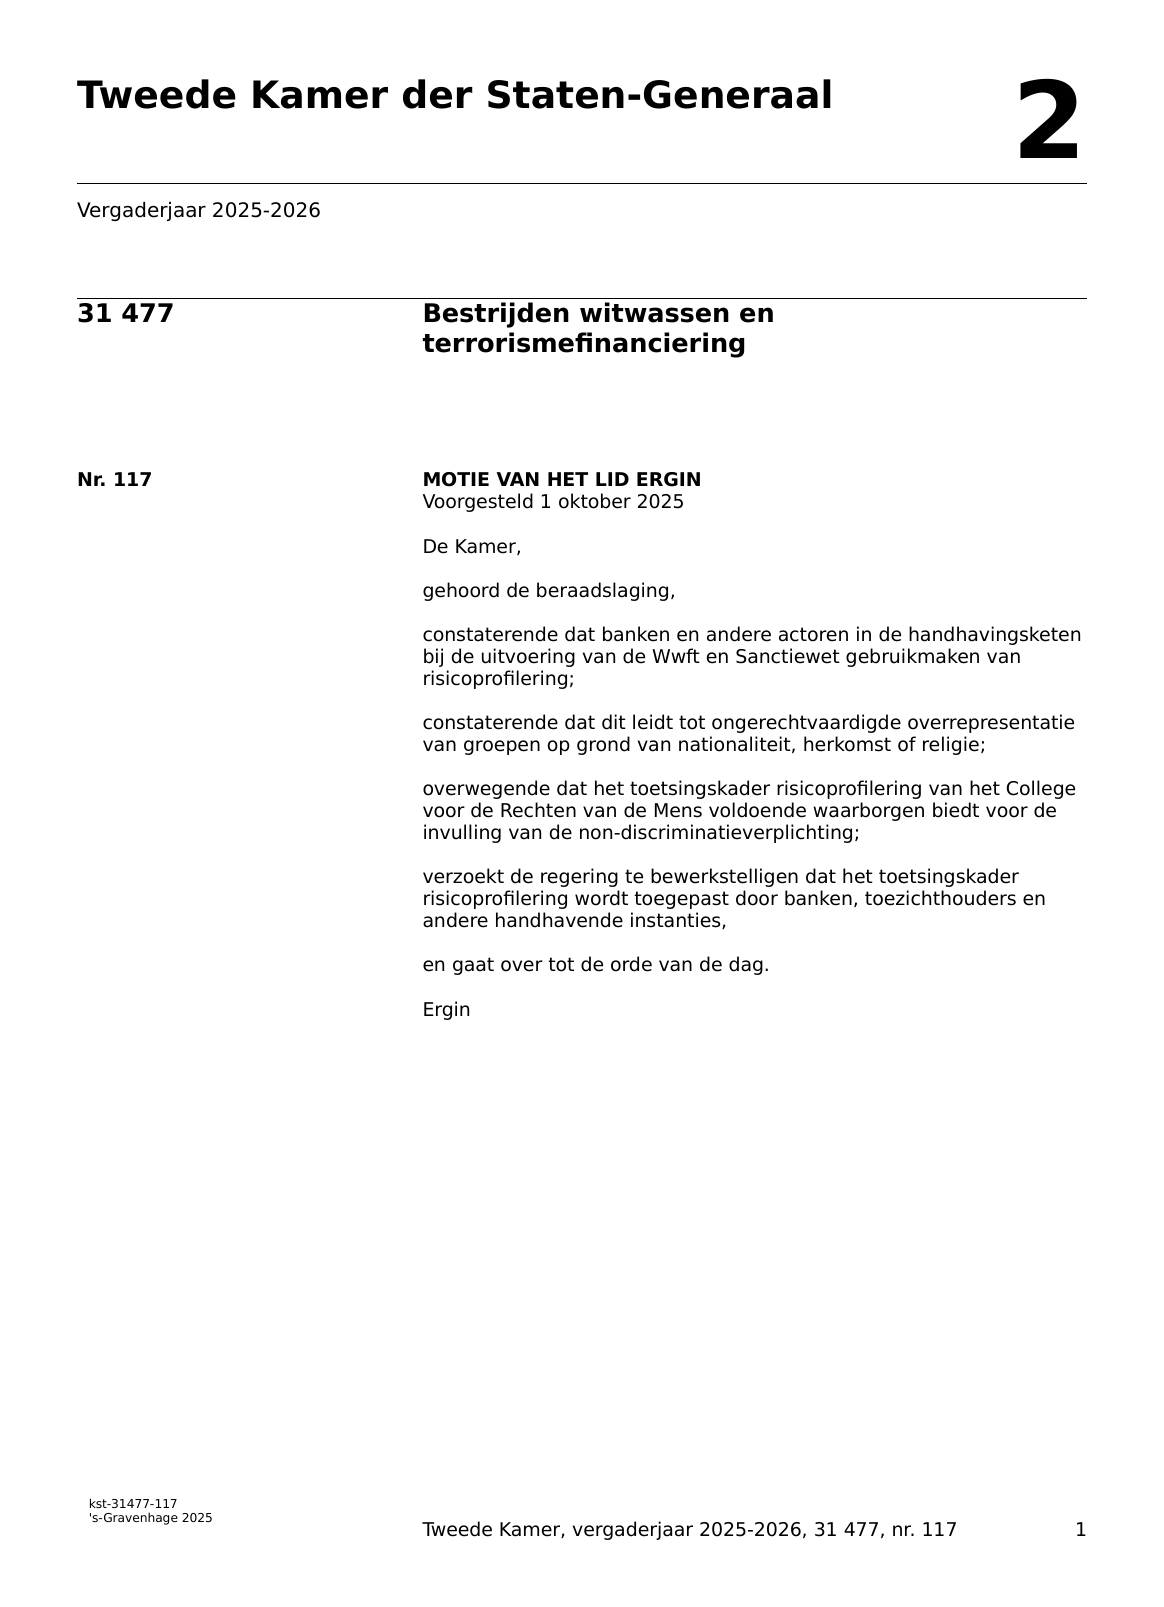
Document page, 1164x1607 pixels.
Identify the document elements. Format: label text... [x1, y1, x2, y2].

text verzoekt de regering te bewerkstelligen dat het toetsingskader risicoprofilering wordt toegepast door banken, toezichthouders en andere handhavende instanties, [422, 866, 1087, 932]
table_header 2 [886, 59, 1087, 183]
subtitle 31 477 Bestrijden witwassen en terrorismefinanciering [77, 299, 1087, 358]
text 's-Gravenhage 2025 [88, 1511, 323, 1525]
text overwegende dat het toetsingskader risicoprofilering van het College voor de Rechten van de Mens voldoende waarborgen biedt voor de invulling van de non-discriminatieverplichting; [422, 778, 1087, 844]
text De Kamer, [422, 536, 1087, 557]
table_cell Vergaderjaar 2025-2026 [77, 184, 1087, 298]
text en gaat over tot de orde van de dag. [422, 954, 1087, 976]
text Ergin [422, 998, 1087, 1021]
text kst-31477-117 [88, 1497, 323, 1511]
text constaterende dat banken en andere actoren in de handhavingsketen bij de uitvoering van de Wwft en Sanctiewet gebruikmaken van risicoprofilering; [422, 624, 1087, 690]
subtitle Nr. 117 MOTIE VAN HET LID ERGIN [77, 469, 1087, 491]
text Voorgesteld 1 oktober 2025 [422, 491, 1087, 513]
text gehoord de beraadslaging, [422, 580, 1087, 602]
text constaterende dat dit leidt tot ongerechtvaardigde overrepresentatie van groepen op grond van nationaliteit, herkomst of religie; [422, 712, 1087, 756]
table_header Tweede Kamer der Staten-Generaal [77, 59, 886, 183]
